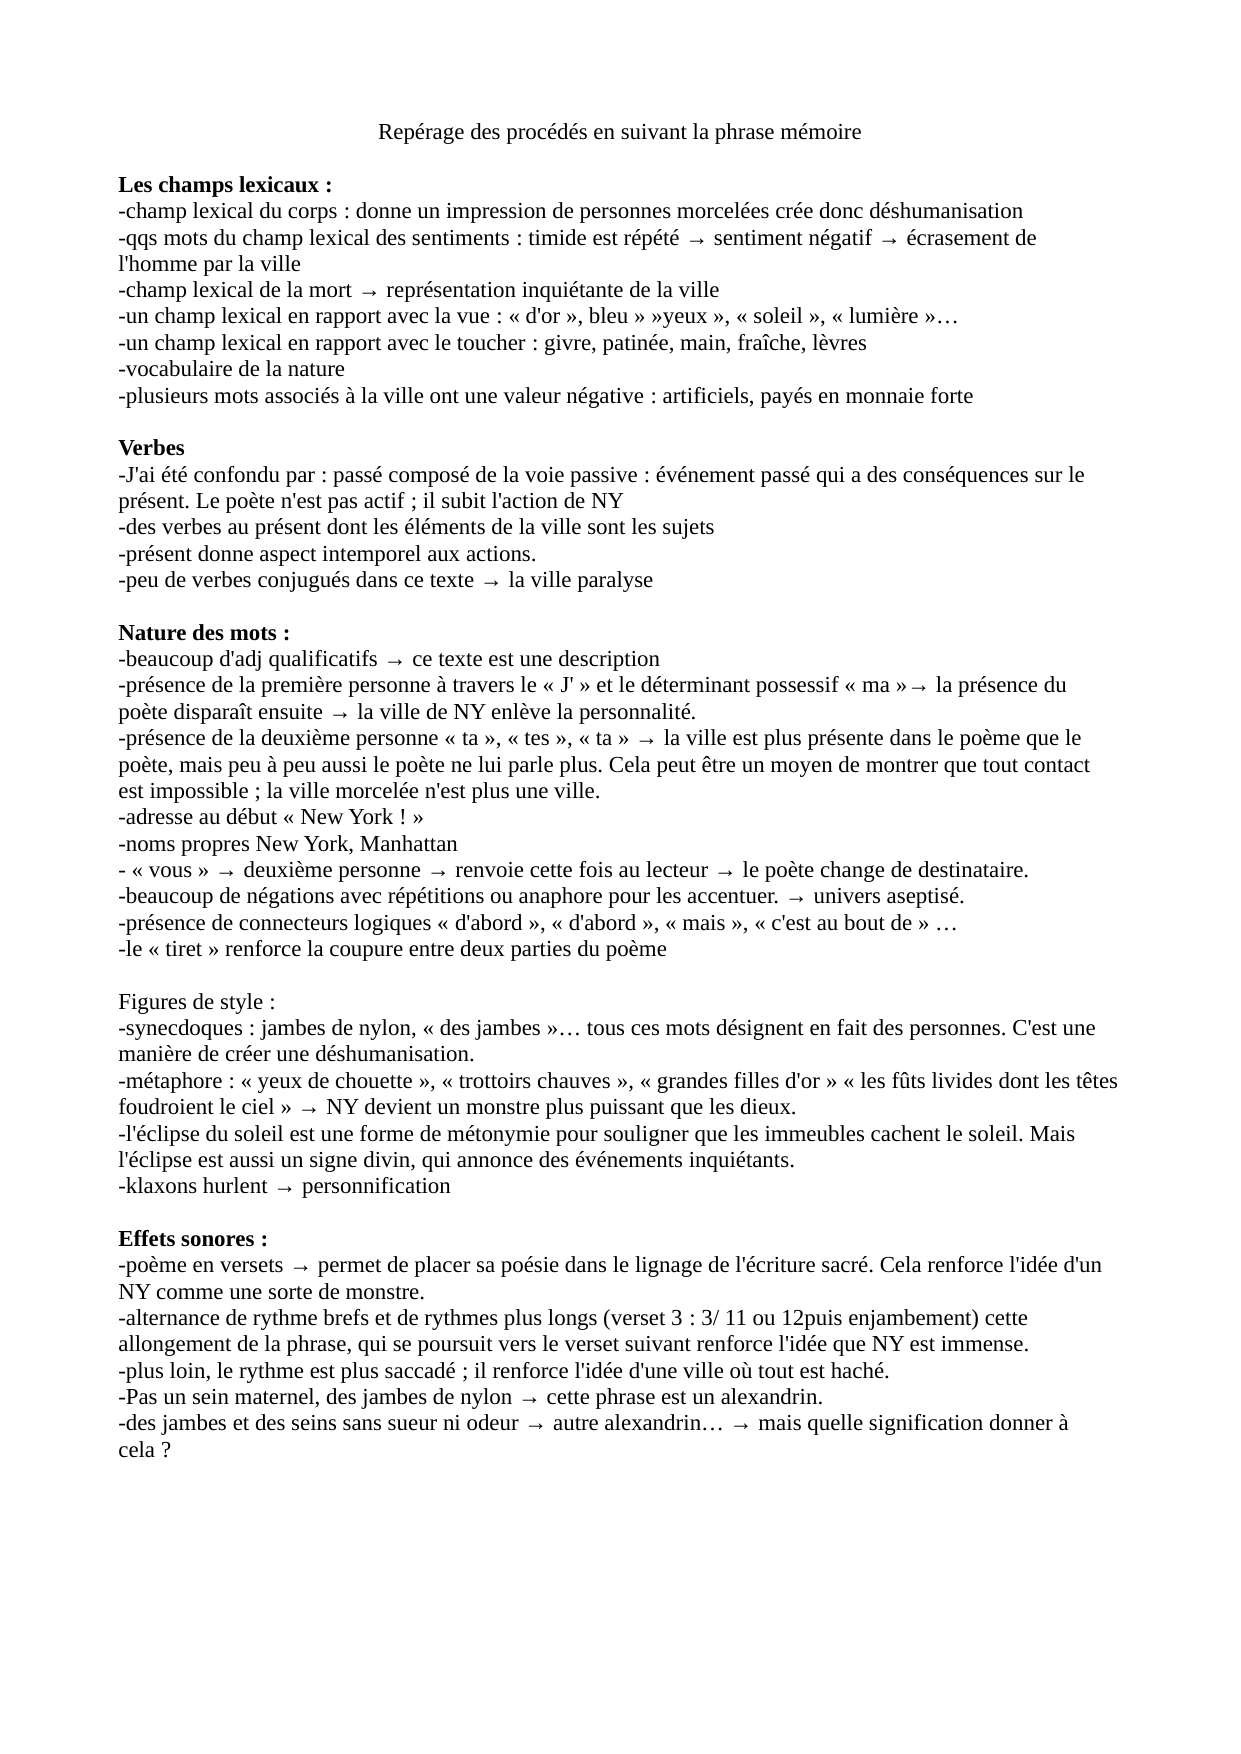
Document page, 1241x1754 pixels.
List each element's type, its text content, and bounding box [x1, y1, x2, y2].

text -beaucoup d'adj qualificatifs → ce texte est une description [118, 645, 1122, 672]
text -noms propres New York, Manhattan [118, 830, 1122, 856]
text -synecdoques : jambes de nylon, « des jambes »… tous ces mots désignent en fait des personnes. C'est une manière de créer une déshumanisation. [118, 1014, 1122, 1067]
text -klaxons hurlent → personnification [118, 1172, 1122, 1199]
text -un champ lexical en rapport avec le toucher : givre, patinée, main, fraîche, lèvres [118, 329, 1122, 355]
text - « vous » → deuxième personne → renvoie cette fois au lecteur → le poète change de destinataire. [118, 856, 1122, 882]
text -présent donne aspect intemporel aux actions. [118, 540, 1122, 566]
text -champ lexical du corps : donne un impression de personnes morcelées crée donc déshumanisation [118, 197, 1122, 223]
text -présence de la première personne à travers le « J' » et le déterminant possessif « ma »→ la présence du poète disparaît ensuite → la ville de NY enlève la personnalité. [118, 672, 1122, 724]
text -des verbes au présent dont les éléments de la ville sont les sujets [118, 513, 1122, 540]
text -adresse au début « New York ! » [118, 803, 1122, 830]
text Verbes [118, 434, 1122, 461]
text Repérage des procédés en suivant la phrase mémoire [118, 118, 1122, 144]
text -champ lexical de la mort → représentation inquiétante de la ville [118, 276, 1122, 303]
text -alternance de rythme brefs et de rythmes plus longs (verset 3 : 3/ 11 ou 12puis enjambement) cette allongement de la phrase, qui se poursuit vers le verset suivant renforce l'idée que NY est immense. [118, 1304, 1122, 1357]
text -le « tiret » renforce la coupure entre deux parties du poème [118, 935, 1122, 961]
text Figures de style : [118, 988, 1122, 1014]
text -présence de connecteurs logiques « d'abord », « d'abord », « mais », « c'est au bout de » … [118, 909, 1122, 935]
text -l'éclipse du soleil est une forme de métonymie pour souligner que les immeubles cachent le soleil. Mais l'éclipse est aussi un signe divin, qui annonce des événements inquiétants. [118, 1119, 1122, 1172]
text -un champ lexical en rapport avec la vue : « d'or », bleu » »yeux », « soleil », « lumière »… [118, 303, 1122, 329]
text -peu de verbes conjugués dans ce texte → la ville paralyse [118, 566, 1122, 592]
text -Pas un sein maternel, des jambes de nylon → cette phrase est un alexandrin. [118, 1383, 1122, 1409]
text -beaucoup de négations avec répétitions ou anaphore pour les accentuer. → univers aseptisé. [118, 882, 1122, 909]
text -poème en versets → permet de placer sa poésie dans le lignage de l'écriture sacré. Cela renforce l'idée d'un NY comme une sorte de monstre. [118, 1251, 1122, 1304]
text Nature des mots : [118, 619, 1122, 645]
text Effets sonores : [118, 1225, 1122, 1251]
text -métaphore : « yeux de chouette », « trottoirs chauves », « grandes filles d'or » « les fûts livides dont les têtes foudroient le ciel » → NY devient un monstre plus puissant que les dieux. [118, 1067, 1122, 1119]
text -présence de la deuxième personne « ta », « tes », « ta » → la ville est plus présente dans le poème que le poète, mais peu à peu aussi le poète ne lui parle plus. Cela peut être un moyen de montrer que tout contact est impossible ; la ville morcelée n'est plus une ville. [118, 724, 1122, 803]
text -J'ai été confondu par : passé composé de la voie passive : événement passé qui a des conséquences sur le présent. Le poète n'est pas actif ; il subit l'action de NY [118, 461, 1122, 513]
text -qqs mots du champ lexical des sentiments : timide est répété → sentiment négatif → écrasement de l'homme par la ville [118, 223, 1122, 276]
text -vocabulaire de la nature [118, 355, 1122, 382]
text -plusieurs mots associés à la ville ont une valeur négative : artificiels, payés en monnaie forte [118, 382, 1122, 408]
text -des jambes et des seins sans sueur ni odeur → autre alexandrin… → mais quelle signification donner à cela ? [118, 1409, 1122, 1462]
text Les champs lexicaux : [118, 171, 1122, 197]
text -plus loin, le rythme est plus saccadé ; il renforce l'idée d'une ville où tout est haché. [118, 1357, 1122, 1383]
